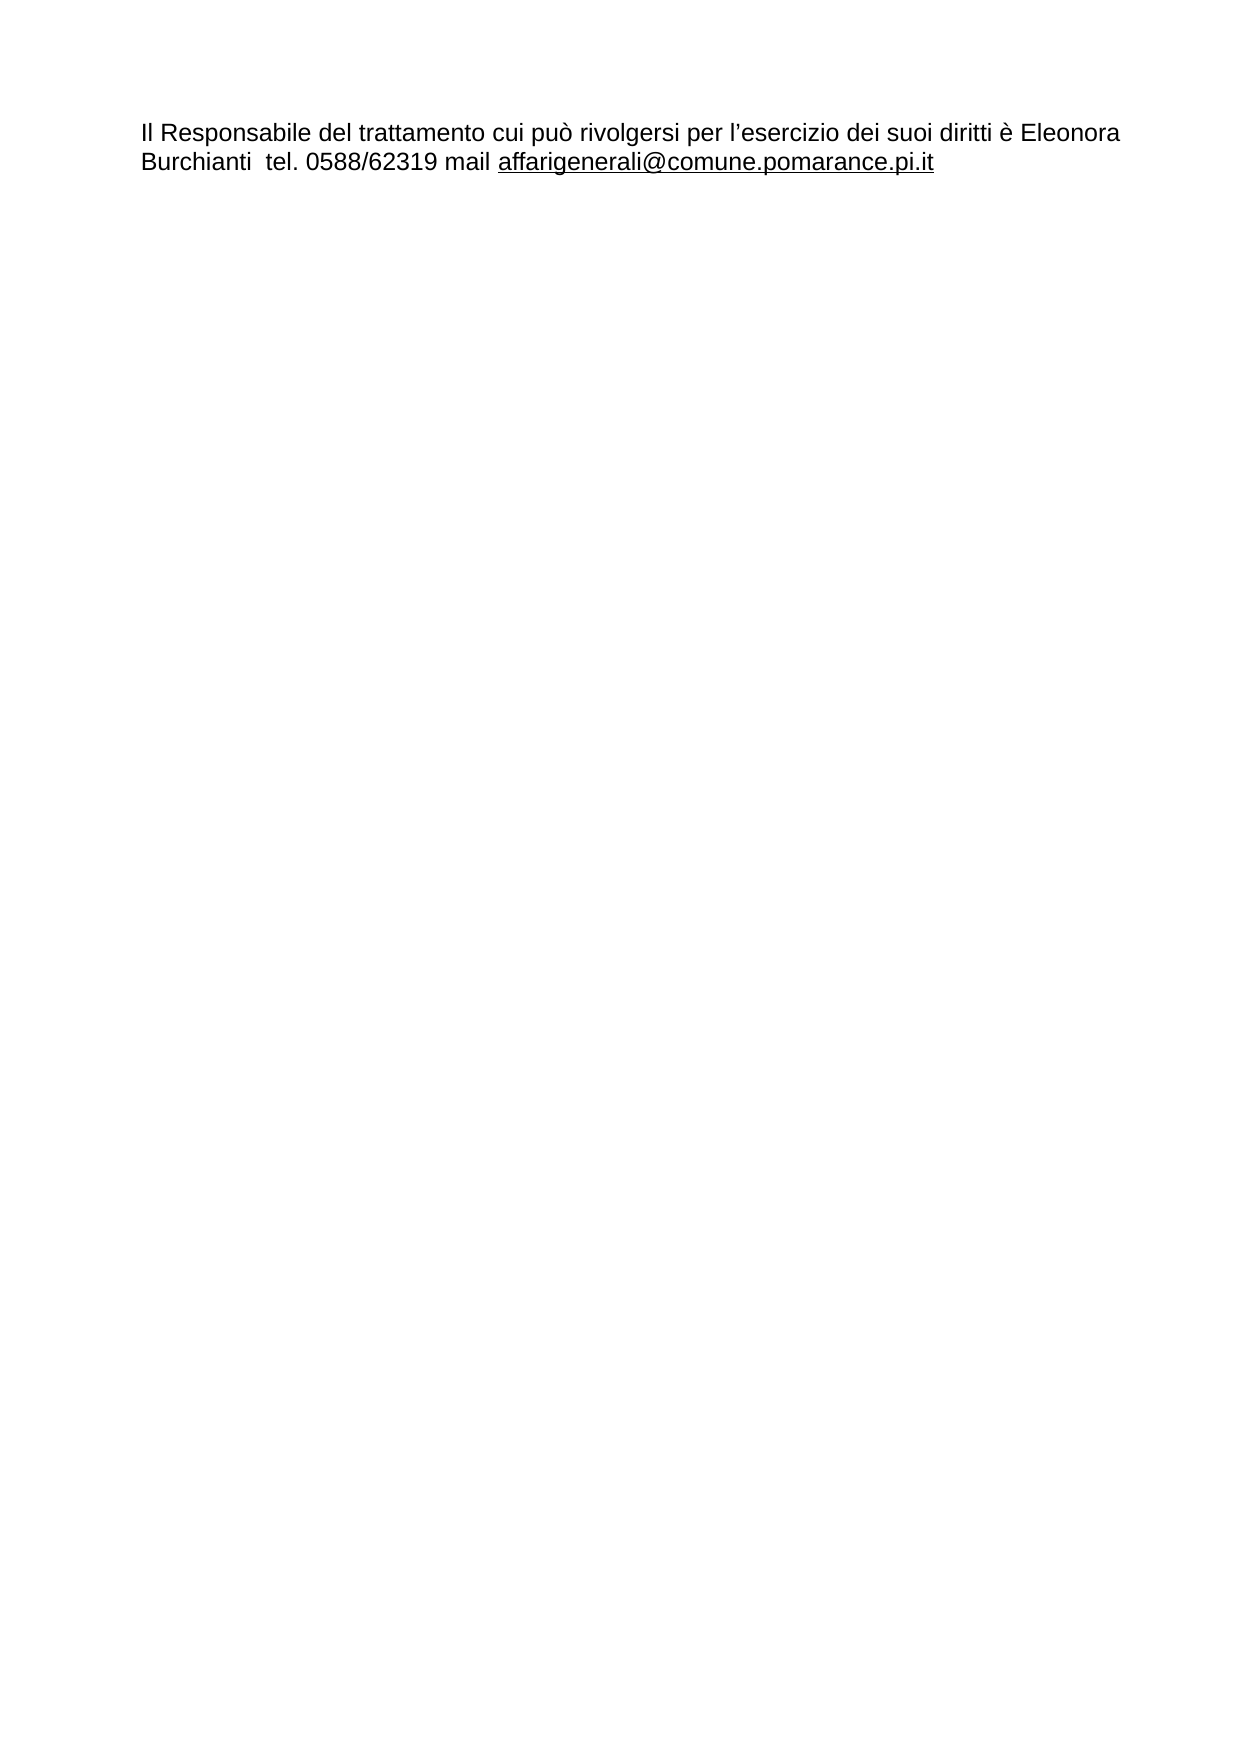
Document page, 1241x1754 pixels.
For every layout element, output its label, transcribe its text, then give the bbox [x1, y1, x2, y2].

text Il Responsabile del trattamento cui può rivolgersi per l’esercizio dei suoi diritti è Eleonora Burchianti tel. 0588/62319 mail affarigenerali@comune.pomarance.pi.it [141, 118, 1123, 176]
